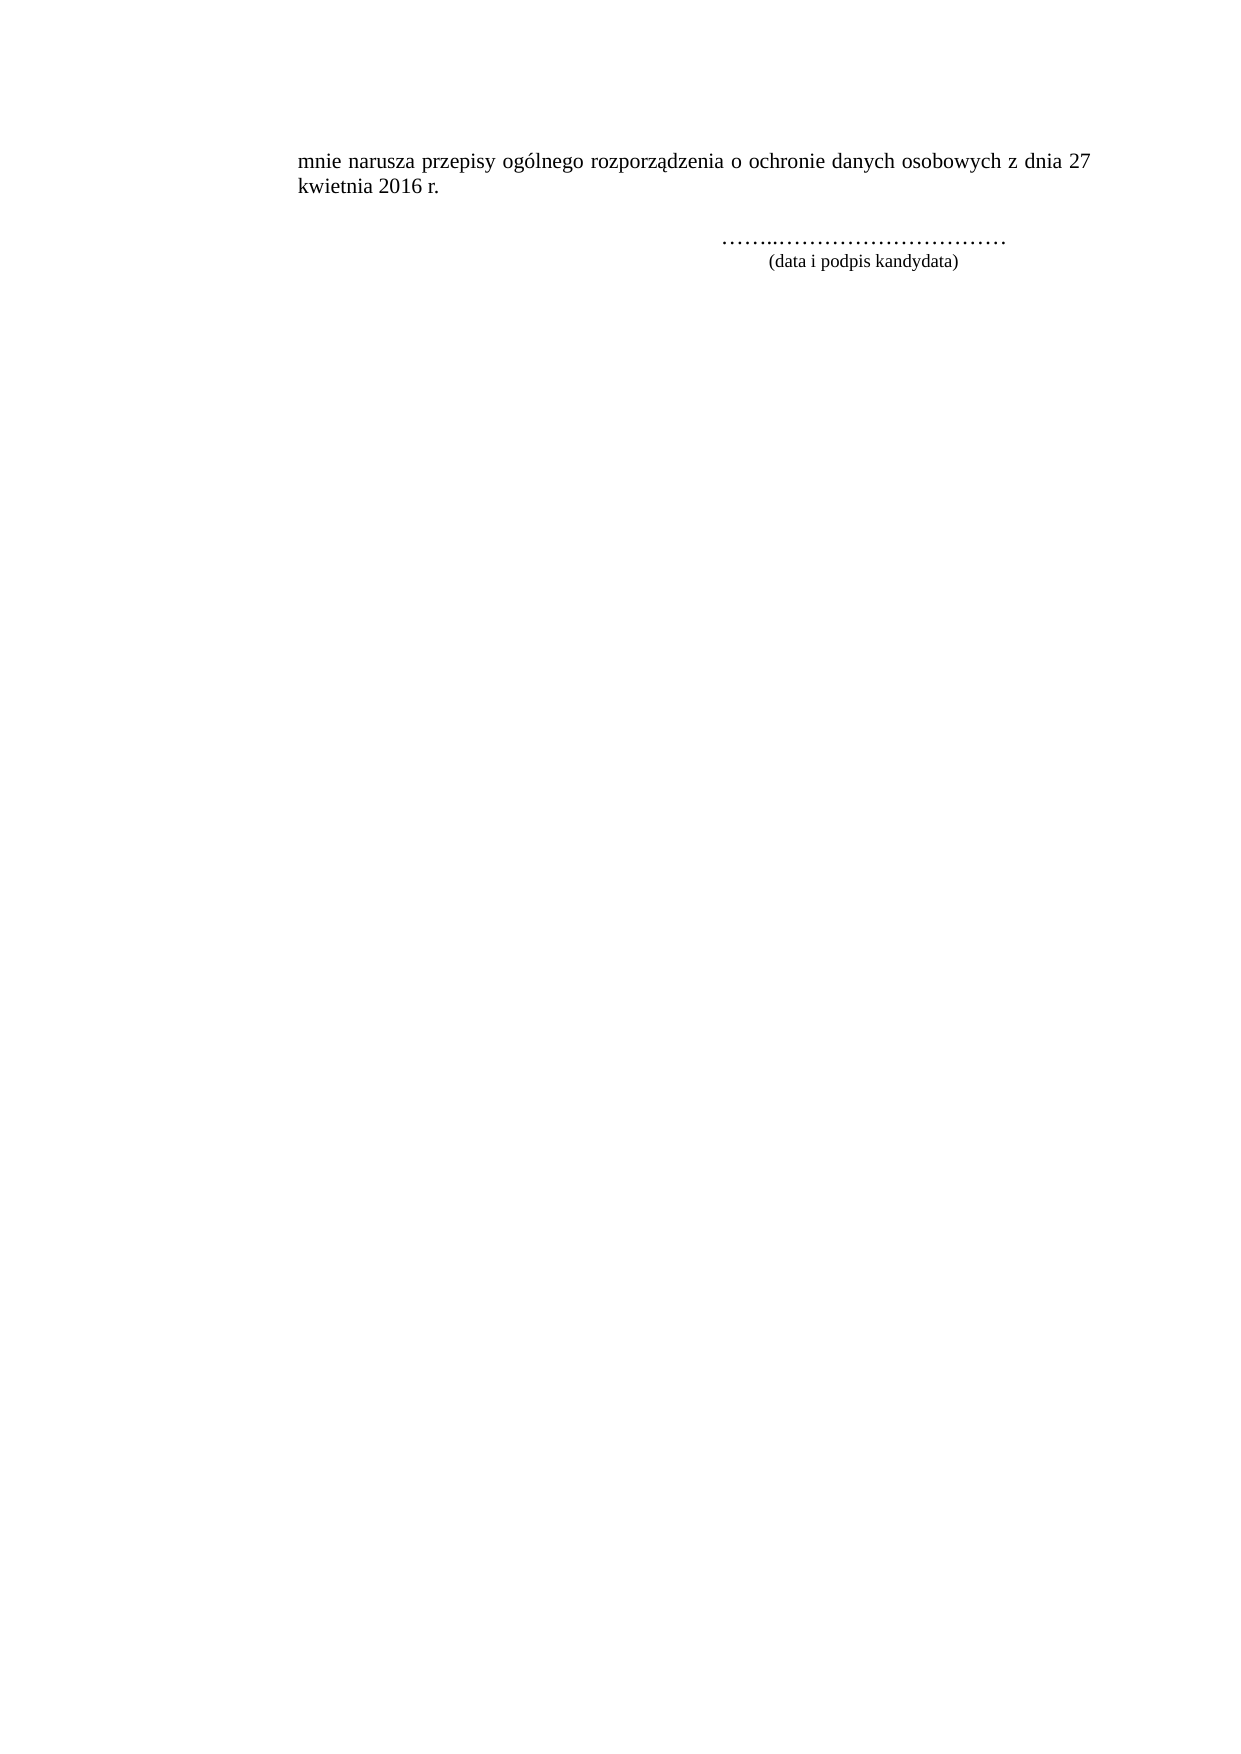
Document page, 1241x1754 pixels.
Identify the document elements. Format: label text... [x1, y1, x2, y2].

text ……..………………………… [148, 223, 1093, 249]
list mnie narusza przepisy ogólnego rozporządzenia o ochronie danych osobowych z dnia 27 kwietnia 2016 r. [260, 148, 1093, 198]
text (data i podpis kandydata) [148, 249, 1093, 271]
